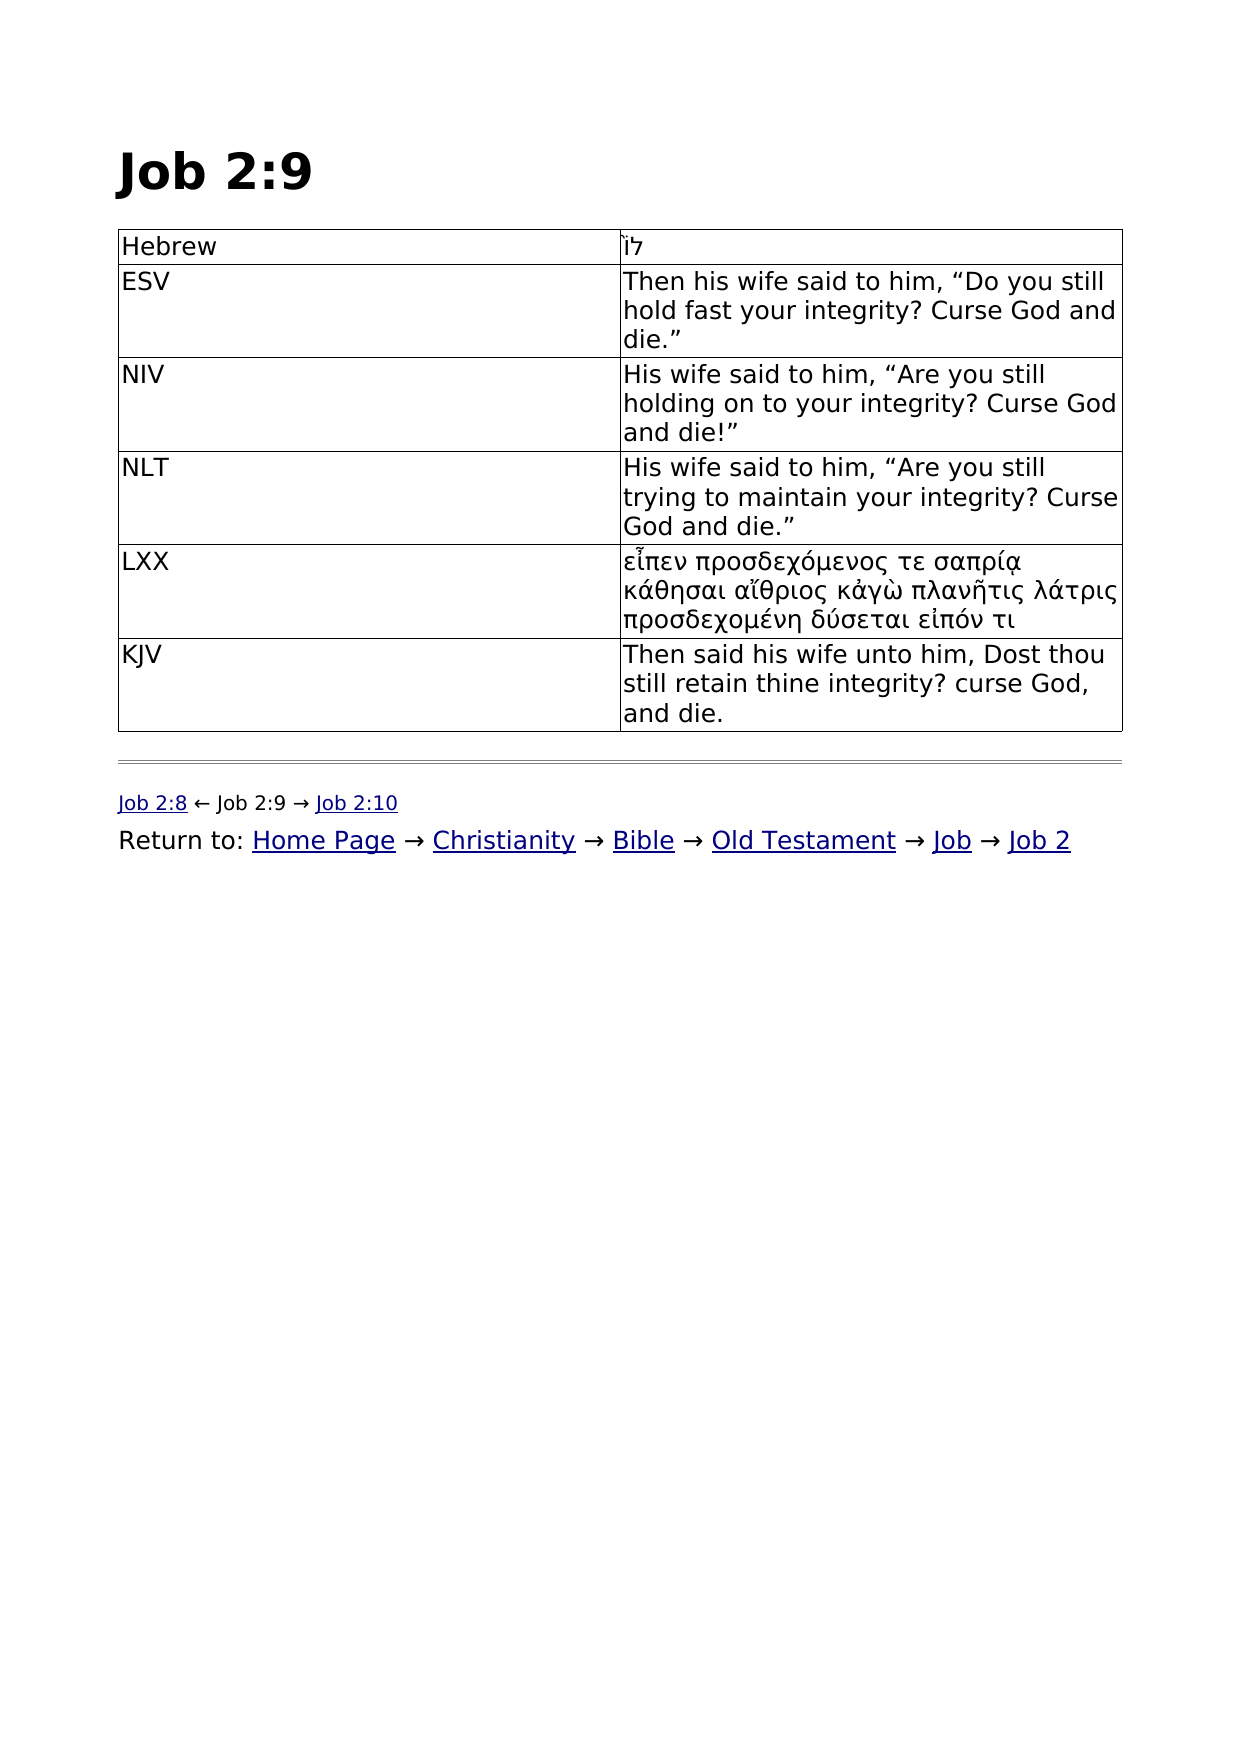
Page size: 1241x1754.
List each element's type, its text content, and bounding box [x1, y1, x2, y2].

table_cell ESV [119, 265, 620, 357]
table_cell KJV [119, 639, 620, 731]
table_cell LXX [119, 545, 620, 637]
table_cell His wife said to him, “Are you still trying to maintain your integrity? Curse God and die.” [621, 452, 1122, 544]
subtitle Job 2:9 [118, 143, 1122, 201]
table_cell Then his wife said to him, “Do you still hold fast your integrity? Curse God and die.” [621, 265, 1122, 357]
table_cell Then said his wife unto him, Dost thou still retain thine integrity? curse God, and die. [621, 639, 1122, 731]
table_cell His wife said to him, “Are you still holding on to your integrity? Curse God and die!” [621, 358, 1122, 451]
table_header Hebrew [119, 230, 620, 264]
text Job 2:8 ← Job 2:9 → Job 2:10 [118, 792, 1122, 826]
table_cell εἶπεν προσδεχόμενος τε σαπρίᾳ κάθησαι αἴθριος κἀγὼ πλανῆτις λάτρις προσδεχομένη δύσεται εἰπόν τι [621, 545, 1122, 637]
table_header לוֹ֙ [621, 230, 1122, 264]
text Return to: Home Page → Christianity → Bible → Old Testament → Job → Job 2 [118, 826, 1122, 855]
table_cell NIV [119, 358, 620, 451]
table_cell NLT [119, 452, 620, 544]
